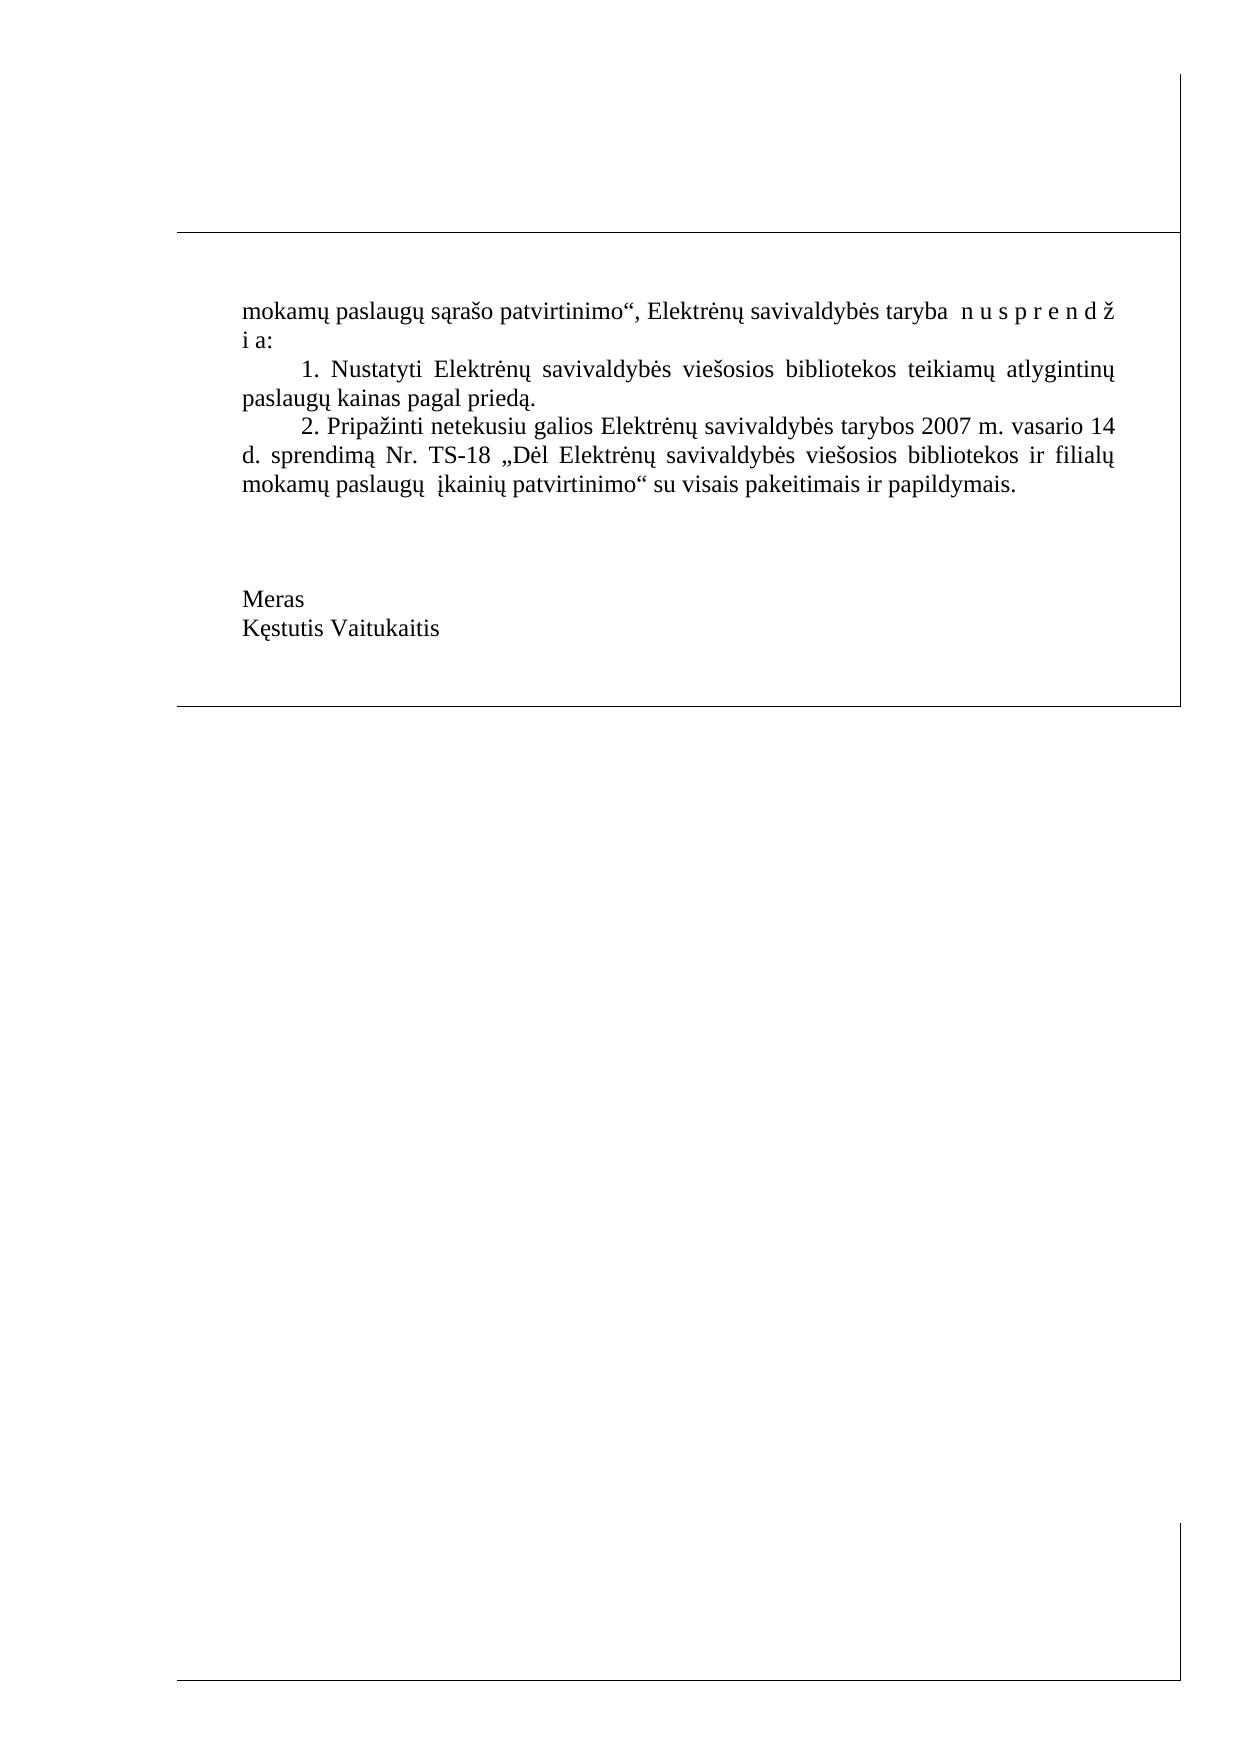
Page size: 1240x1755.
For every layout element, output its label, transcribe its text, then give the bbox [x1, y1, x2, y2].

text 2. Pripažinti netekusiu galios Elektrėnų savivaldybės tarybos 2007 m. vasario 14 d. sprendimą Nr. TS-18 „Dėl Elektrėnų savivaldybės viešosios bibliotekos ir filialų mokamų paslaugų įkainių patvirtinimo“ su visais pakeitimais ir papildymais. [177, 411, 1180, 498]
text mokamų paslaugų sąrašo patvirtinimo“, Elektrėnų savivaldybės taryba n u s p r e n d ž i a: [177, 232, 1180, 354]
text 1. Nustatyti Elektrėnų savivaldybės viešosios bibliotekos teikiamų atlygintinų paslaugų kainas pagal priedą. [177, 354, 1180, 411]
text Meras Kęstutis Vaitukaitis [177, 584, 1180, 706]
